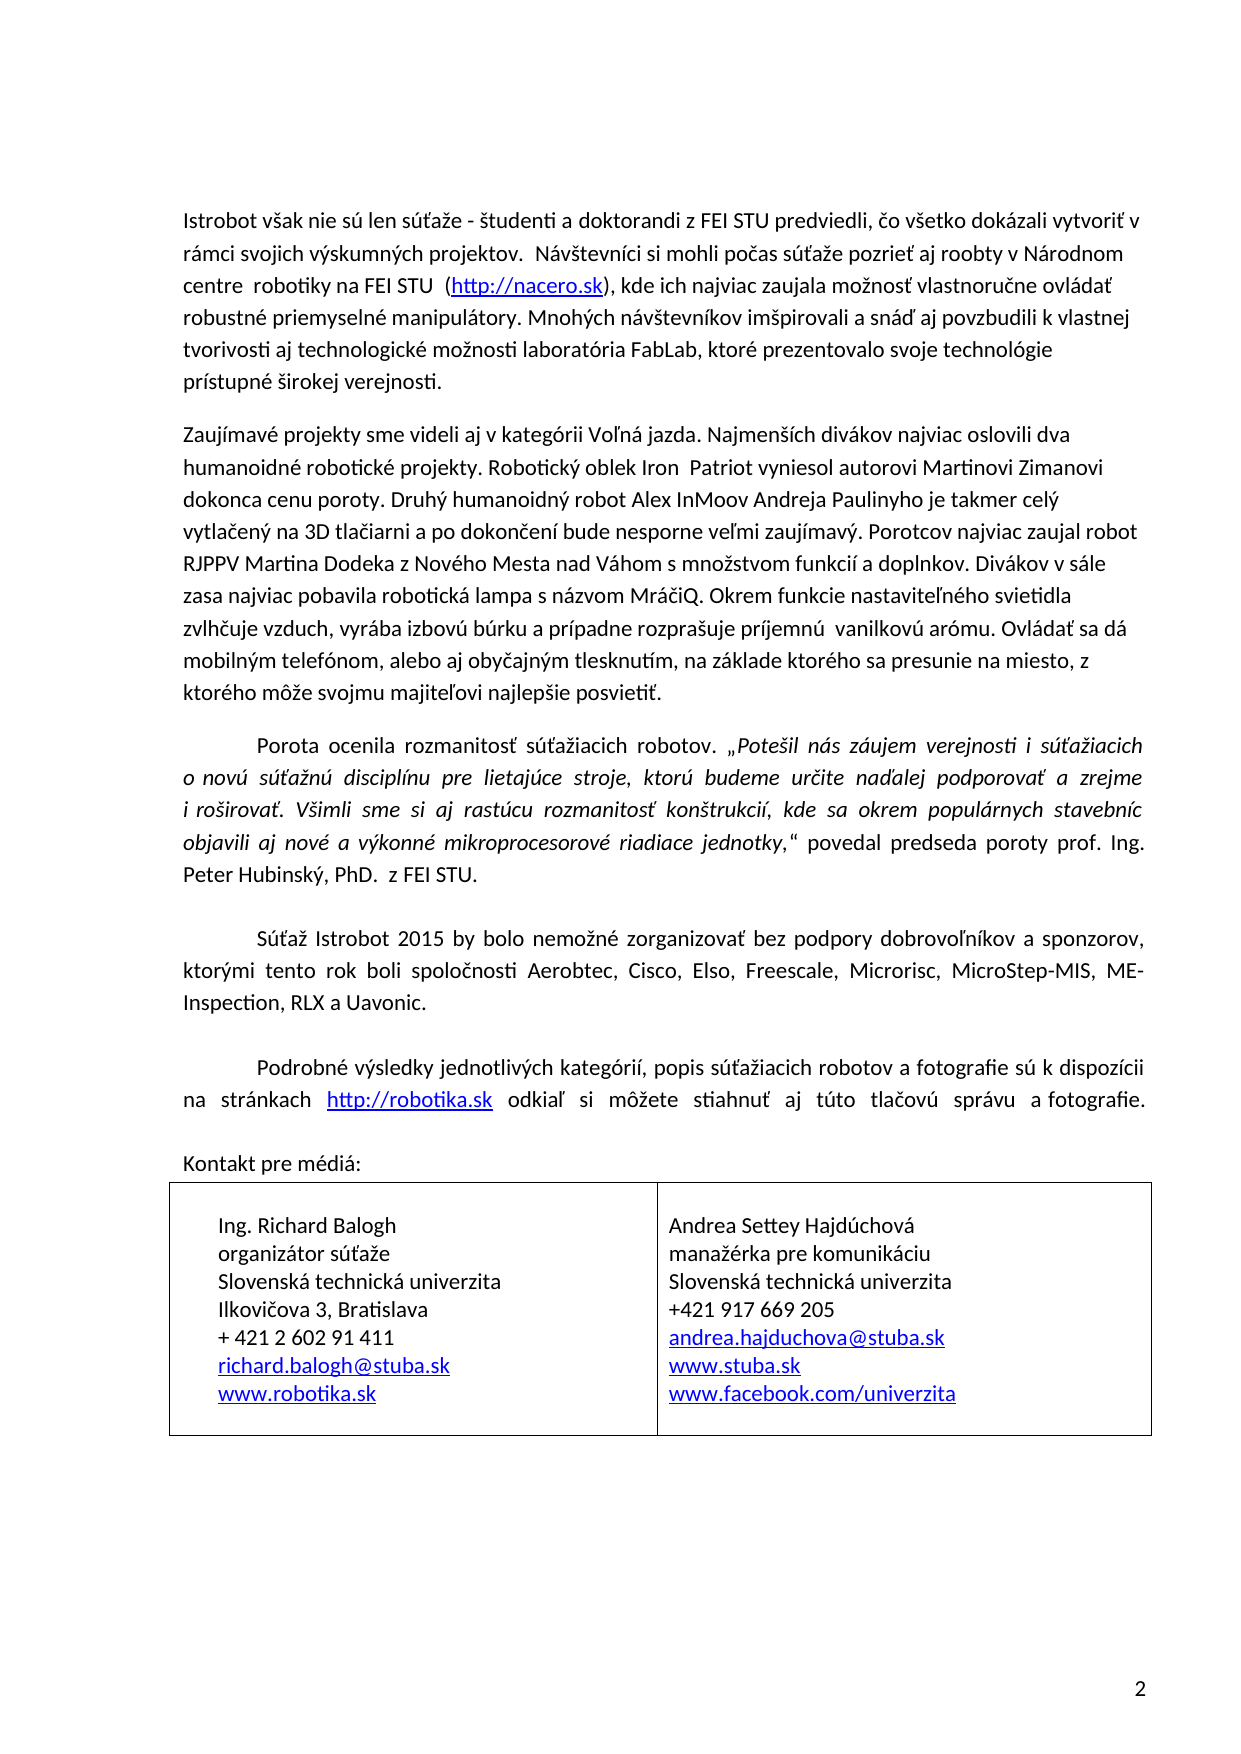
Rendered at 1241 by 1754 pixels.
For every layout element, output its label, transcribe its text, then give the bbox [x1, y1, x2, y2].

text Porota ocenila rozmanitosť súťažiacich robotov. „Potešil nás záujem verejnosti i súťažiacich o novú súťažnú disciplínu pre lietajúce stroje, ktorú budeme určite naďalej podporovať a zrejme i roširovať. Všimli sme si aj rastúcu rozmanitosť konštrukcií, kde sa okrem populárnych stavebníc objavili aj nové a výkonné mikroprocesorové riadiace jednotky,“ povedal predseda poroty prof. Ing. Peter Hubinský, PhD. z FEI STU. [183, 731, 1146, 888]
text Podrobné výsledky jednotlivých kategórií, popis súťažiacich robotov a fotografie sú k dispozícii na stránkach http://robotika.sk odkiaľ si môžete stiahnuť aj túto tlačovú správu a fotografie. Kontakt pre médiá: [183, 1053, 1146, 1177]
table_header Andrea Settey Hajdúchová manažérka pre komunikáciu Slovenská technická univerzita +421 917 669 205 andrea.hajduchova@stuba.sk www.stuba.sk www.facebook.com/univerzita [658, 1183, 1151, 1435]
text Súťaž Istrobot 2015 by bolo nemožné zorganizovať bez podpory dobrovoľníkov a sponzorov, ktorými tento rok boli spoločnosti Aerobtec, Cisco, Elso, Freescale, Microrisc, MicroStep-MIS, ME-Inspection, RLX a Uavonic. [183, 924, 1146, 1017]
table_header Ing. Richard Balogh organizátor súťaže Slovenská technická univerzita Ilkovičova 3, Bratislava + 421 2 602 91 411 richard.balogh@stuba.sk www.robotika.sk [170, 1183, 657, 1435]
text Zaujímavé projekty sme videli aj v kategórii Voľná jazda. Najmenších divákov najviac oslovili dva humanoidné robotické projekty. Robotický oblek Iron Patriot vyniesol autorovi Martinovi Zimanovi dokonca cenu poroty. Druhý humanoidný robot Alex InMoov Andreja Paulinyho je takmer celý vytlačený na 3D tlačiarni a po dokončení bude nesporne veľmi zaujímavý. Porotcov najviac zaujal robot RJPPV Martina Dodeka z Nového Mesta nad Váhom s množstvom funkcií a doplnkov. Divákov v sále zasa najviac pobavila robotická lampa s názvom MráčiQ. Okrem funkcie nastaviteľného svietidla zvlhčuje vzduch, vyrába izbovú búrku a prípadne rozprašuje príjemnú vanilkovú arómu. Ovládať sa dá mobilným telefónom, alebo aj obyčajným tlesknutím, na základe ktorého sa presunie na miesto, z ktorého môže svojmu majiteľovi najlepšie posvietiť. [183, 421, 1146, 706]
text Istrobot však nie sú len súťaže - študenti a doktorandi z FEI STU predviedli, čo všetko dokázali vytvoriť v rámci svojich výskumných projektov. Návštevníci si mohli počas súťaže pozrieť aj roobty v Národnom centre robotiky na FEI STU (http://nacero.sk), kde ich najviac zaujala možnosť vlastnoručne ovládať robustné priemyselné manipulátory. Mnohých návštevníkov imšpirovali a snáď aj povzbudili k vlastnej tvorivosti aj technologické možnosti laboratória FabLab, ktoré prezentovalo svoje technológie prístupné širokej verejnosti. [183, 207, 1146, 396]
